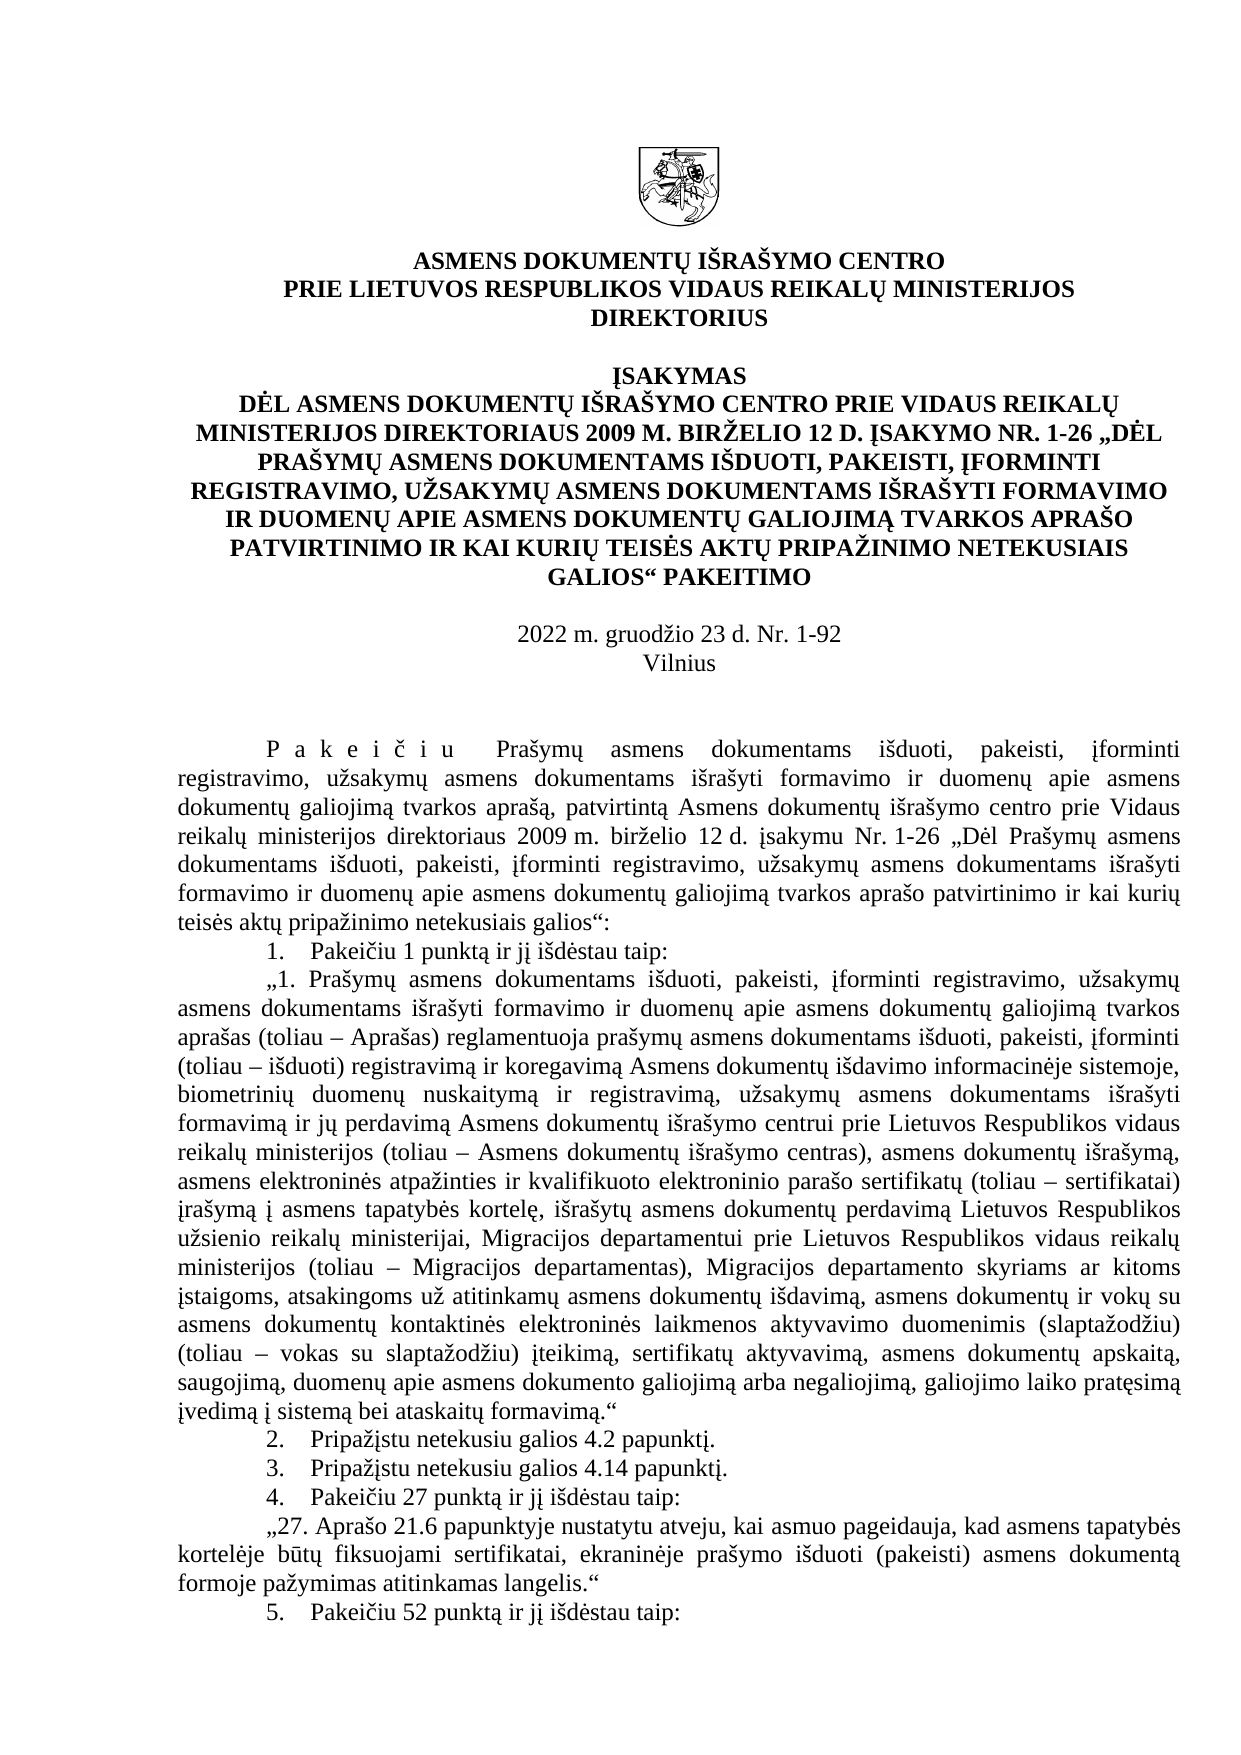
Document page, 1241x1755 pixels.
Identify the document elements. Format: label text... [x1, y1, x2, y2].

text DIREKTORIUS [177, 303, 1181, 332]
text 3. Pripažįstu netekusiu galios 4.14 papunktį. [177, 1453, 1181, 1482]
text „27. Aprašo 21.6 papunktyje nustatytu atveju, kai asmuo pageidauja, kad asmens tapatybės kortelėje būtų fiksuojami sertifikatai, ekraninėje prašymo išduoti (pakeisti) asmens dokumentą formoje pažymimas atitinkamas langelis.“ [177, 1511, 1181, 1597]
text Pakeičiu Prašymų asmens dokumentams išduoti, pakeisti, įforminti registravimo, užsakymų asmens dokumentams išrašyti formavimo ir duomenų apie asmens dokumentų galiojimą tvarkos aprašą, patvirtintą Asmens dokumentų išrašymo centro prie Vidaus reikalų ministerijos direktoriaus 2009 m. birželio 12 d. įsakymu Nr. 1-26 „Dėl Prašymų asmens dokumentams išduoti, pakeisti, įforminti registravimo, užsakymų asmens dokumentams išrašyti formavimo ir duomenų apie asmens dokumentų galiojimą tvarkos aprašo patvirtinimo ir kai kurių teisės aktų pripažinimo netekusiais galios“: [177, 734, 1181, 936]
text DĖL ASMENS DOKUMENTŲ IŠRAŠYMO CENTRO PRIE VIDAUS REIKALŲ MINISTERIJOS DIREKTORIAUS 2009 M. BIRŽELIO 12 D. ĮSAKYMO NR. 1-26 „DĖL PRAŠYMŲ ASMENS DOKUMENTAMS IŠDUOTI, PAKEISTI, ĮFORMINTI REGISTRAVIMO, UŽSAKYMŲ ASMENS DOKUMENTAMS IŠRAŠYTI FORMAVIMO IR DUOMENŲ APIE ASMENS DOKUMENTŲ GALIOJIMĄ TVARKOS APRAŠO PATVIRTINIMO IR KAI KURIŲ TEISĖS AKTŲ PRIPAŽINIMO NETEKUSIAIS GALIOS“ PAKEITIMO [177, 389, 1181, 591]
text PRIE LIETUVOS RESPUBLIKOS VIDAUS REIKALŲ MINISTERIJOS [177, 274, 1181, 303]
text 5. Pakeičiu 52 punktą ir jį išdėstau taip: [177, 1597, 1181, 1626]
text 2022 m. gruodžio 23 d. Nr. 1-92 [177, 619, 1181, 648]
text ASMENS DOKUMENTŲ IŠRAŠYMO CENTRO [177, 246, 1181, 274]
text 1. Pakeičiu 1 punktą ir jį išdėstau taip: [177, 936, 1181, 964]
text 2. Pripažįstu netekusiu galios 4.2 papunktį. [177, 1424, 1181, 1453]
text „1. Prašymų asmens dokumentams išduoti, pakeisti, įforminti registravimo, užsakymų asmens dokumentams išrašyti formavimo ir duomenų apie asmens dokumentų galiojimą tvarkos aprašas (toliau – Aprašas) reglamentuoja prašymų asmens dokumentams išduoti, pakeisti, įforminti (toliau – išduoti) registravimą ir koregavimą Asmens dokumentų išdavimo informacinėje sistemoje, biometrinių duomenų nuskaitymą ir registravimą, užsakymų asmens dokumentams išrašyti formavimą ir jų perdavimą Asmens dokumentų išrašymo centrui prie Lietuvos Respublikos vidaus reikalų ministerijos (toliau – Asmens dokumentų išrašymo centras), asmens dokumentų išrašymą, asmens elektroninės atpažinties ir kvalifikuoto elektroninio parašo sertifikatų (toliau – sertifikatai) įrašymą į asmens tapatybės kortelę, išrašytų asmens dokumentų perdavimą Lietuvos Respublikos užsienio reikalų ministerijai, Migracijos departamentui prie Lietuvos Respublikos vidaus reikalų ministerijos (toliau – Migracijos departamentas), Migracijos departamento skyriams ar kitoms įstaigoms, atsakingoms už atitinkamų asmens dokumentų išdavimą, asmens dokumentų ir vokų su asmens dokumentų kontaktinės elektroninės laikmenos aktyvavimo duomenimis (slaptažodžiu) (toliau – vokas su slaptažodžiu) įteikimą, sertifikatų aktyvavimą, asmens dokumentų apskaitą, saugojimą, duomenų apie asmens dokumento galiojimą arba negaliojimą, galiojimo laiko pratęsimą įvedimą į sistemą bei ataskaitų formavimą.“ [177, 964, 1181, 1424]
text ĮSAKYMAS [177, 361, 1181, 389]
text Vilnius [177, 648, 1181, 677]
text 4. Pakeičiu 27 punktą ir jį išdėstau taip: [177, 1482, 1181, 1511]
